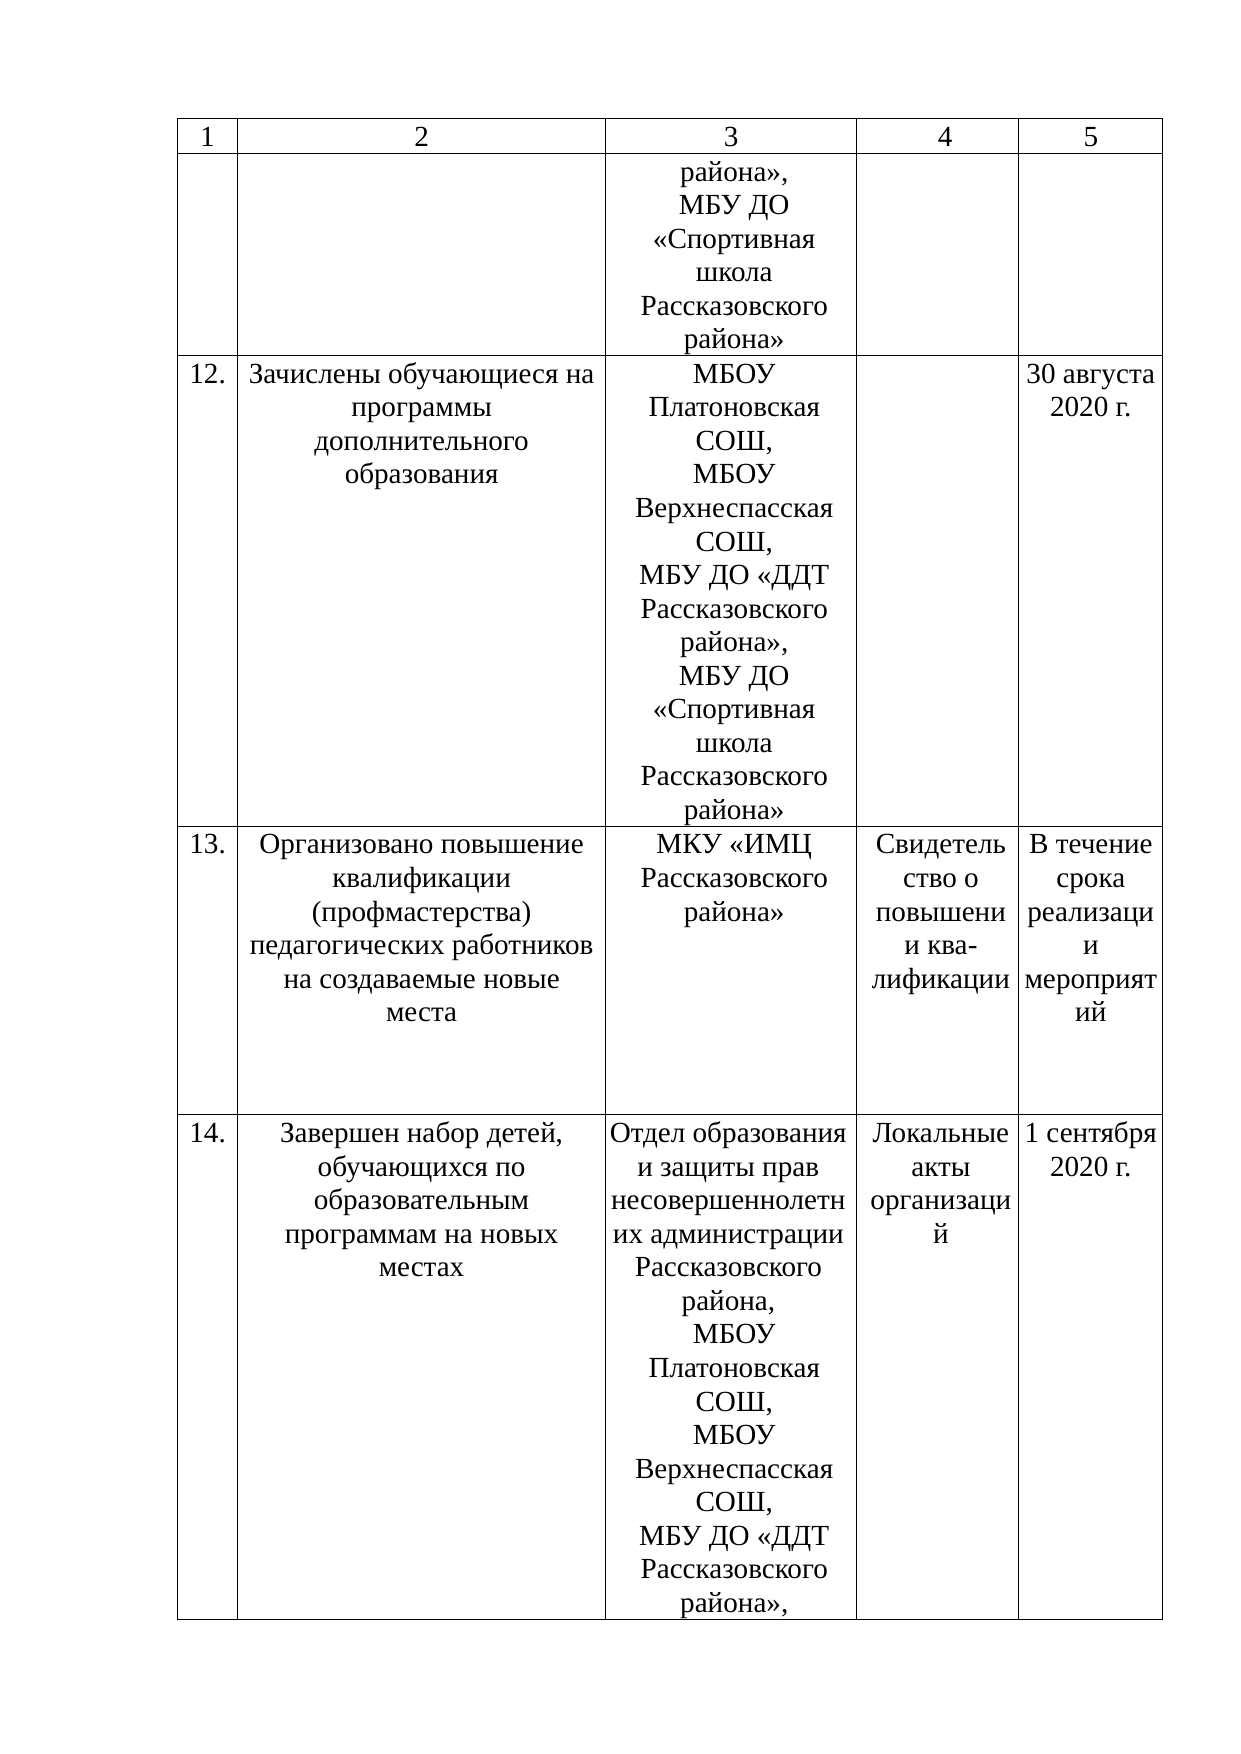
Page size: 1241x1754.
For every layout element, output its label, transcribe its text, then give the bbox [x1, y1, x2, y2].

table_cell Свидетельство о повышении ква­лификации [857, 827, 1018, 1114]
table_header 3 [606, 119, 856, 153]
table_cell [857, 154, 1018, 355]
table_cell Локальные акты организаций [857, 1115, 1018, 1618]
table_cell 12. [178, 356, 237, 826]
table_header 5 [1019, 119, 1162, 153]
table_cell Отдел образования и защиты прав несовершеннолетних администрации Рассказовского района, МБОУ Платоновская СОШ, МБОУ Верхнеспасская СОШ, МБУ ДО «ДДТ Рассказовского района», [606, 1115, 856, 1618]
table_cell МБОУ Платоновская СОШ, МБОУ Верхнеспасская СОШ, МБУ ДО «ДДТ Рассказовского района», МБУ ДО «Спортивная школа Рассказовского района» [606, 356, 856, 826]
table_cell Зачислены обучающиеся на программы дополнительного образования [238, 356, 605, 826]
table_cell В течение срока реализации мероприятий [1019, 827, 1162, 1114]
table_cell 1 сентября 2020 г. [1019, 1115, 1162, 1618]
table_cell МКУ «ИМЦ Рассказовского района» [606, 827, 856, 1114]
table_cell 14. [178, 1115, 237, 1618]
table_cell 30 августа 2020 г. [1019, 356, 1162, 826]
table_cell района», МБУ ДО «Спортивная школа Рассказовского района» [606, 154, 856, 355]
table_cell [178, 154, 237, 355]
table_cell [238, 154, 605, 355]
table_header 4 [857, 119, 1018, 153]
table_cell [1019, 154, 1162, 355]
table_cell Завершен набор детей, обучающихся по образовательным программам на новых местах [238, 1115, 605, 1618]
table_cell [857, 356, 1018, 826]
table_cell Организовано повышение ква­лификации (профмастерства) педагогических работников на создаваемые новые места [238, 827, 605, 1114]
table_cell 13. [178, 827, 237, 1114]
table_header 2 [238, 119, 605, 153]
table_header 1 [178, 119, 237, 153]
